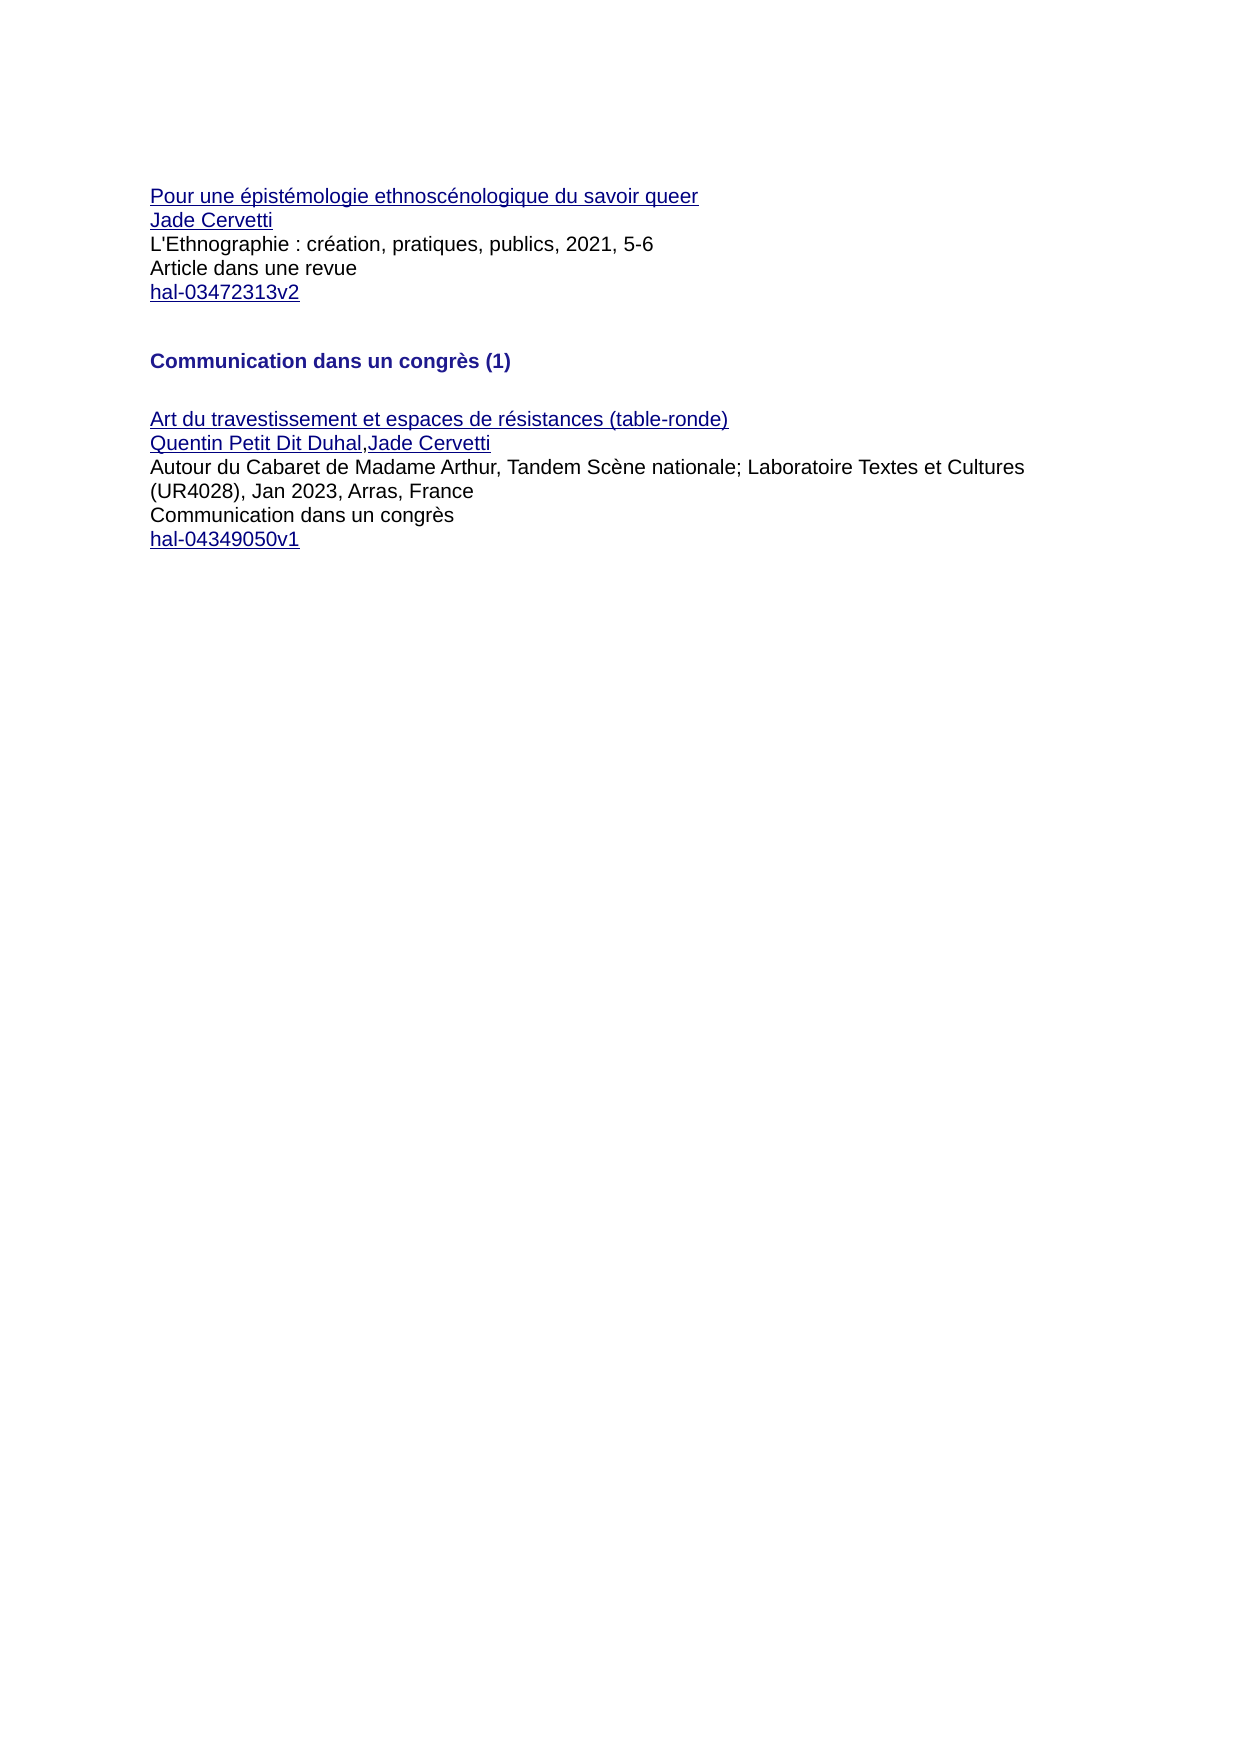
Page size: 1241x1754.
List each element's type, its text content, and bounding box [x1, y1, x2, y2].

subtitle Communication dans un congrès (1) [150, 349, 1090, 373]
table_header Art du travestissement et espaces de résistances (table-ronde) Quentin Petit Dit Duhal,Jade Cervetti Autour du Cabaret de Madame Arthur, Tandem Scène nationale; Laboratoire Textes et Cultures (UR4028), Jan 2023, Arras, France Communication dans un congrès hal-04349050v1 [150, 407, 1090, 551]
table_header Pour une épistémologie ethnoscénologique du savoir queer Jade Cervetti L'Ethnographie : création, pratiques, publics, 2021, 5-6 Article dans une revue hal-03472313v2 [150, 184, 1090, 304]
